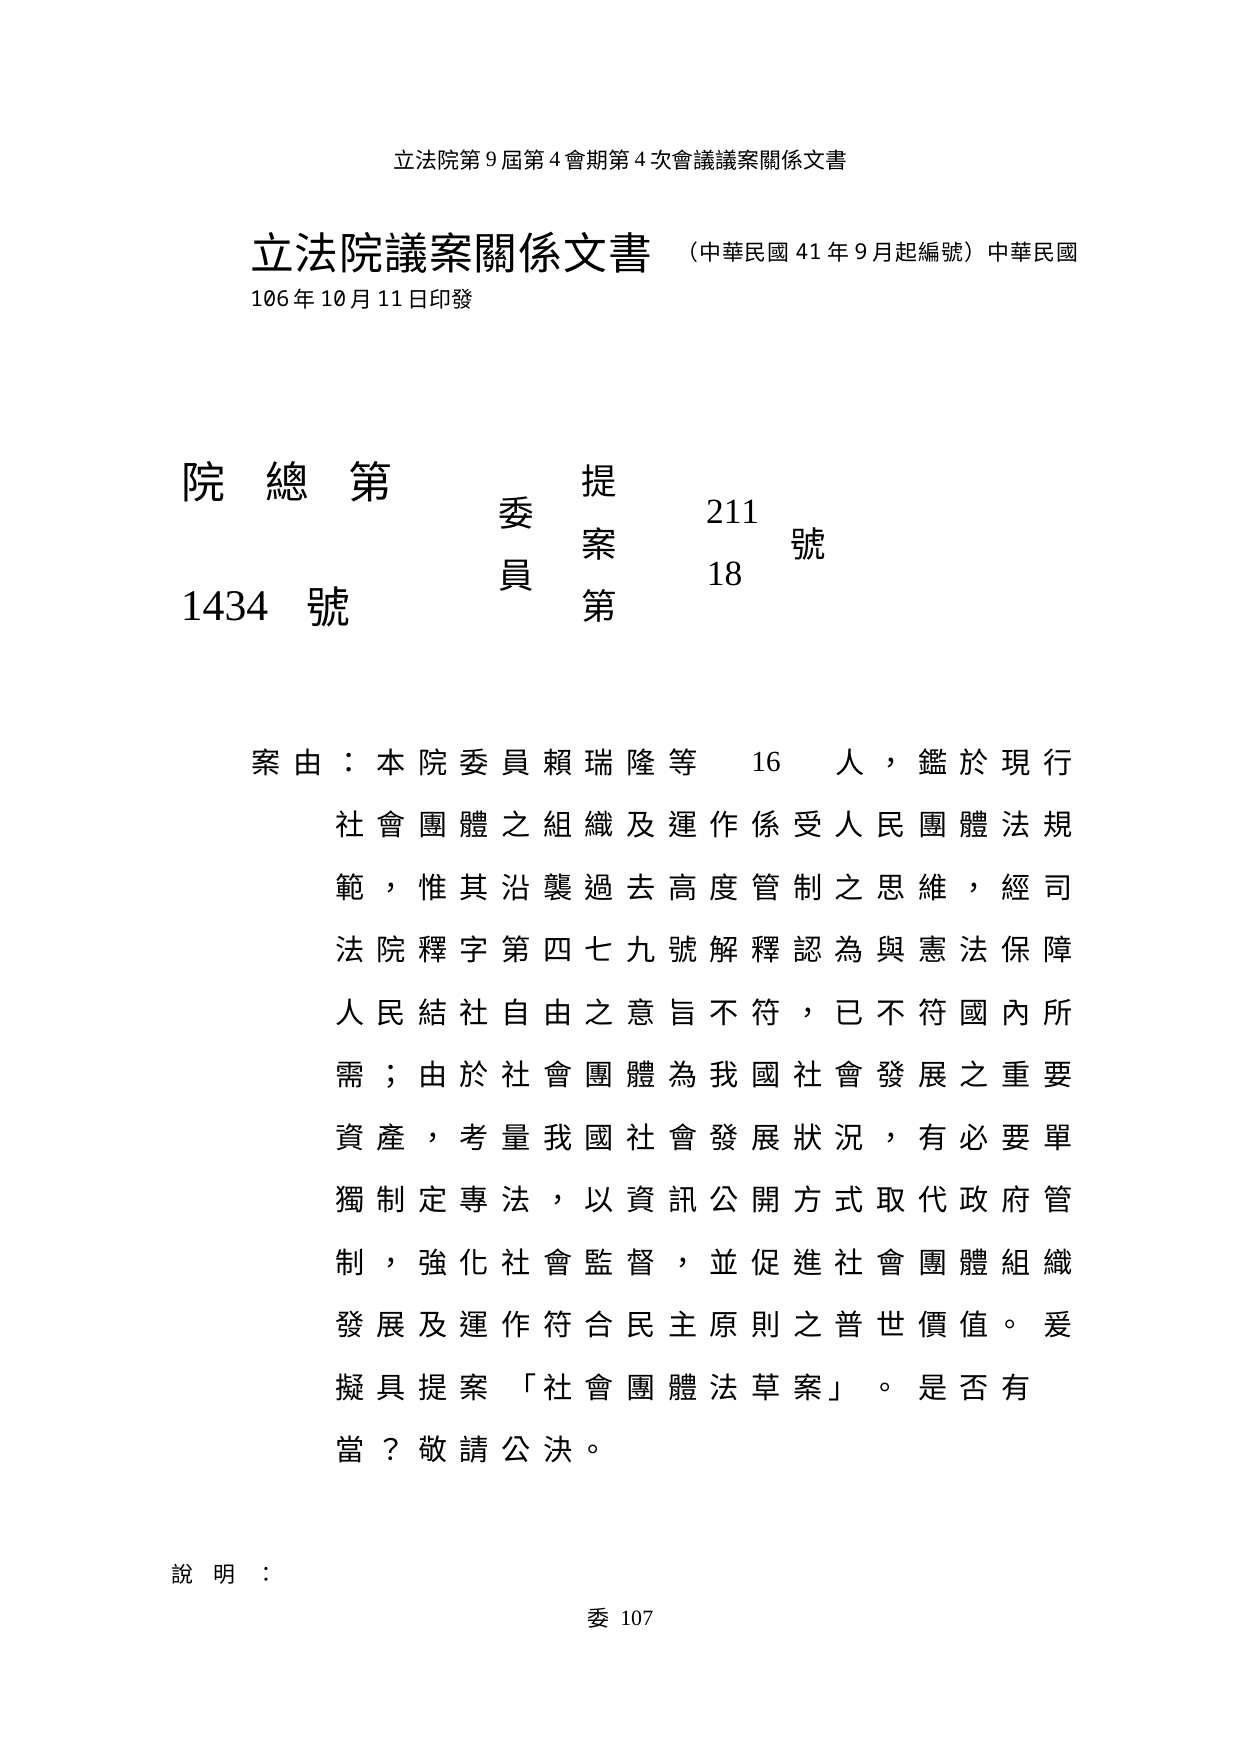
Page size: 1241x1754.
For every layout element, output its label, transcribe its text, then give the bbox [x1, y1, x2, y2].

table_header [810, 406, 815, 534]
text 立法院議案關係文書 （中華民國41年9月起編號）中華民國106年10月11日印發 [250, 219, 1078, 314]
text 說明： [162, 1531, 1078, 1594]
text 案由：本院委員賴瑞隆等16人，鑑於現行社會團體之組織及運作係受人民團體法規範，惟其沿襲過去高度管制之思維，經司法院釋字第四七九號解釋認為與憲法保障人民結社自由之意旨不符，已不符國內所需；由於社會團體為我國社會發展之重要資產，考量我國社會發展狀況，有必要單獨制定專法，以資訊公開方式取代政府管制，強化社會監督，並促進社會團體組織發展及運作符合民主原則之普世價值。爰擬具提案「社會團體法草案」。是否有當？敬請公決。 [217, 719, 1078, 1469]
table_header [810, 542, 815, 656]
table_header 號 [773, 406, 810, 656]
table_header 院總第1434號 [162, 406, 441, 656]
table_header 21118 [661, 406, 773, 656]
table_header [815, 406, 829, 656]
table_header 委員 [441, 406, 556, 656]
table_header 提案第 [556, 406, 661, 656]
